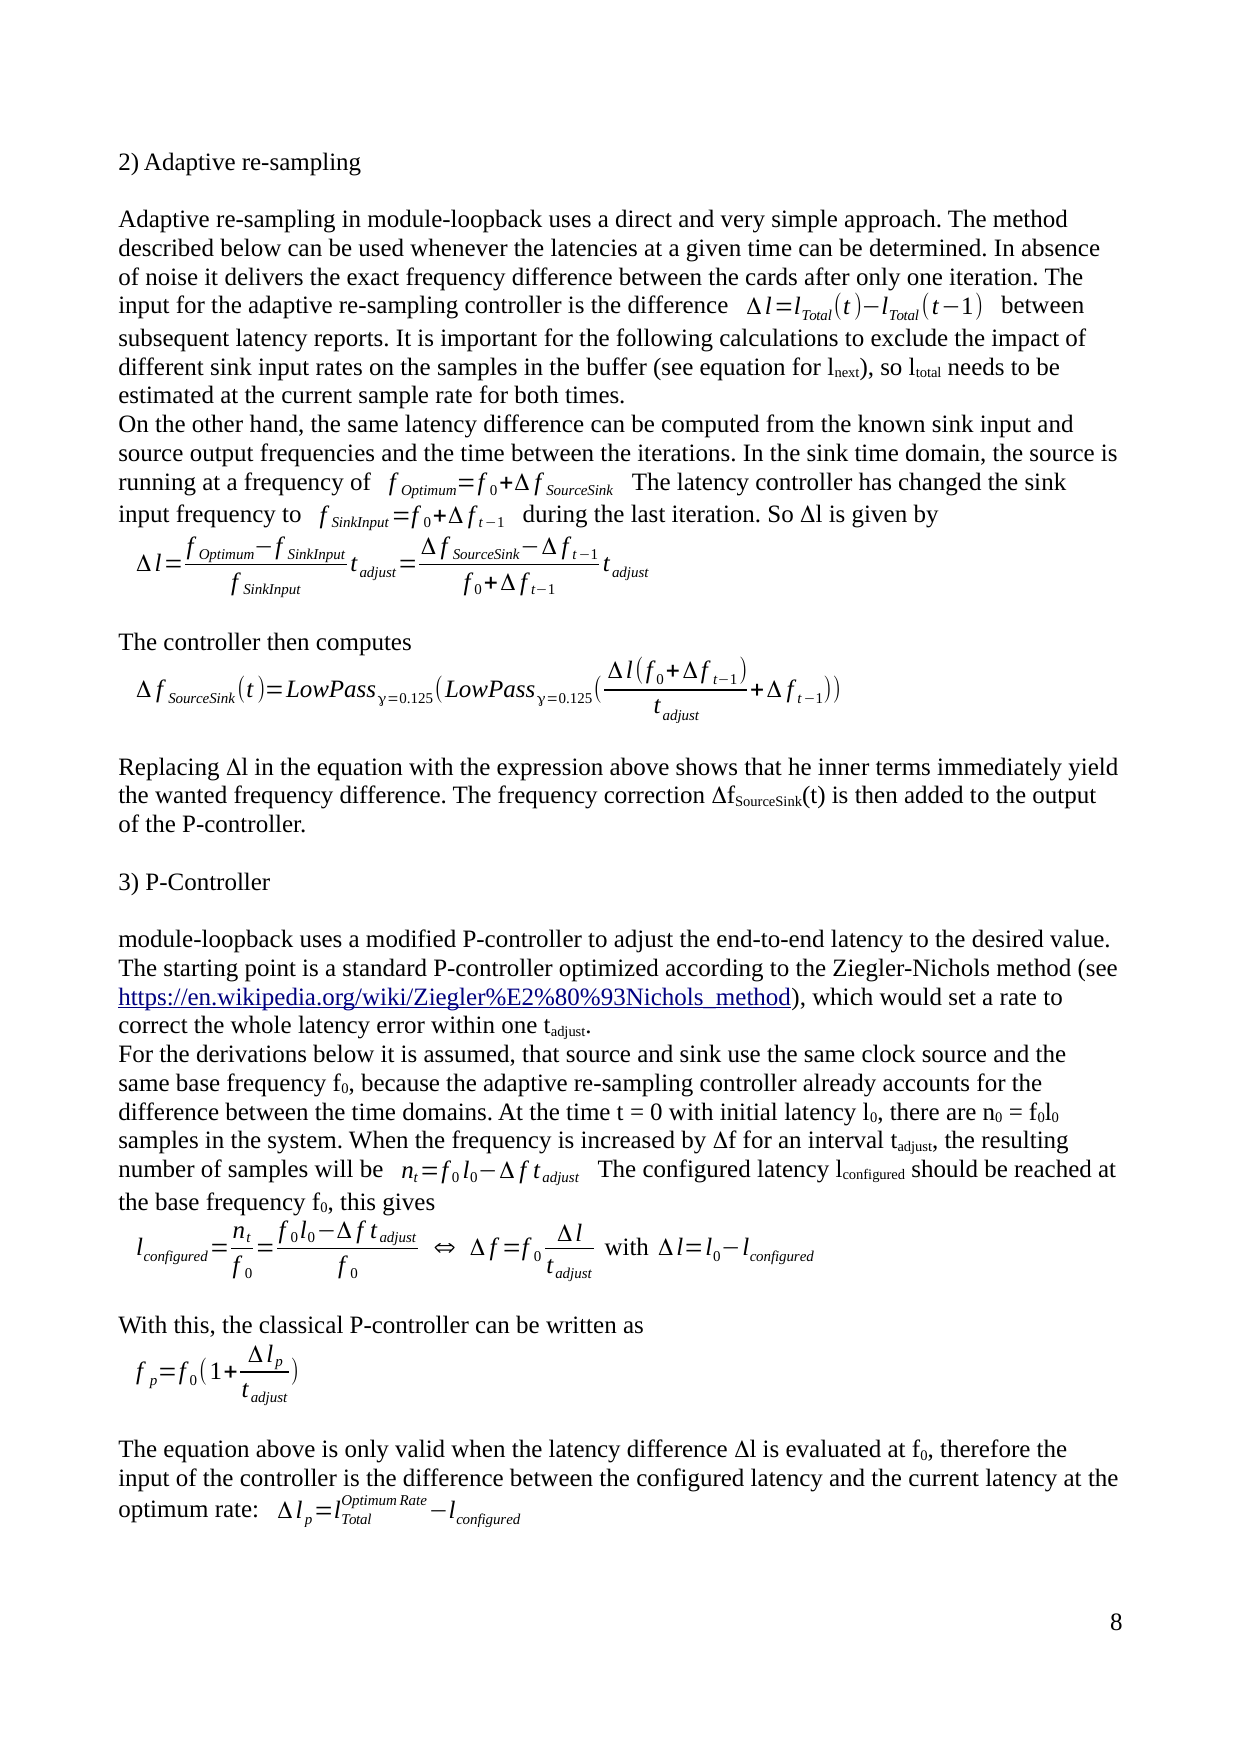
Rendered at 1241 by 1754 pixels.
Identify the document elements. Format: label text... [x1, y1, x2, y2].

text Replacing Dl in the equation with the expression above shows that he inner terms immediately yield the wanted frequency difference. The frequency correction DfSourceSink(t) is then added to the output of the P-controller. [118, 752, 1122, 838]
text 2) Adaptive re-sampling [118, 147, 1122, 176]
text module-loopback uses a modified P-controller to adjust the end-to-end latency to the desired value. The starting point is a standard P-controller optimized according to the Ziegler-Nichols method (see https://en.wikipedia.org/wiki/Ziegler%E2%80%93Nichols_method), which would set a rate to correct the whole latency error within one tadjust. [118, 924, 1122, 1039]
text On the other hand, the same latency difference can be computed from the known sink input and source output frequencies and the time between the iterations. In the sink time domain, the source is running at a frequency ofThe latency controller has changed the sink input frequency toduring the last iteration. So Dl is given by [118, 409, 1122, 532]
text Adaptive re-sampling in module-loopback uses a direct and very simple approach. The method described below can be used whenever the latencies at a given time can be determined. In absence of noise it delivers the exact frequency difference between the cards after only one iteration. The input for the adaptive re-sampling controller is the differencebetween subsequent latency reports. It is important for the following calculations to exclude the impact of different sink input rates on the samples in the buffer (see equation for lnext), so ltotal needs to be estimated at the current sample rate for both times. [118, 204, 1122, 409]
text 3) P-Controller [118, 867, 1122, 895]
text For the derivations below it is assumed, that source and sink use the same clock source and the same base frequency f0, because the adaptive re-sampling controller already accounts for the difference between the time domains. At the time t = 0 with initial latency l0, there are n0 = f0l0 samples in the system. When the frequency is increased by Df for an interval tadjust, the resulting number of samples will beThe configured latency lconfigured should be reached at the base frequency f0, this gives [118, 1039, 1122, 1282]
text With this, the classical P-controller can be written as [118, 1311, 1122, 1339]
text The equation above is only valid when the latency difference Dl is evaluated at f0, therefore the input of the controller is the difference between the configured latency and the current latency at the optimum rate: [118, 1434, 1122, 1527]
text The controller then computes [118, 627, 1122, 656]
